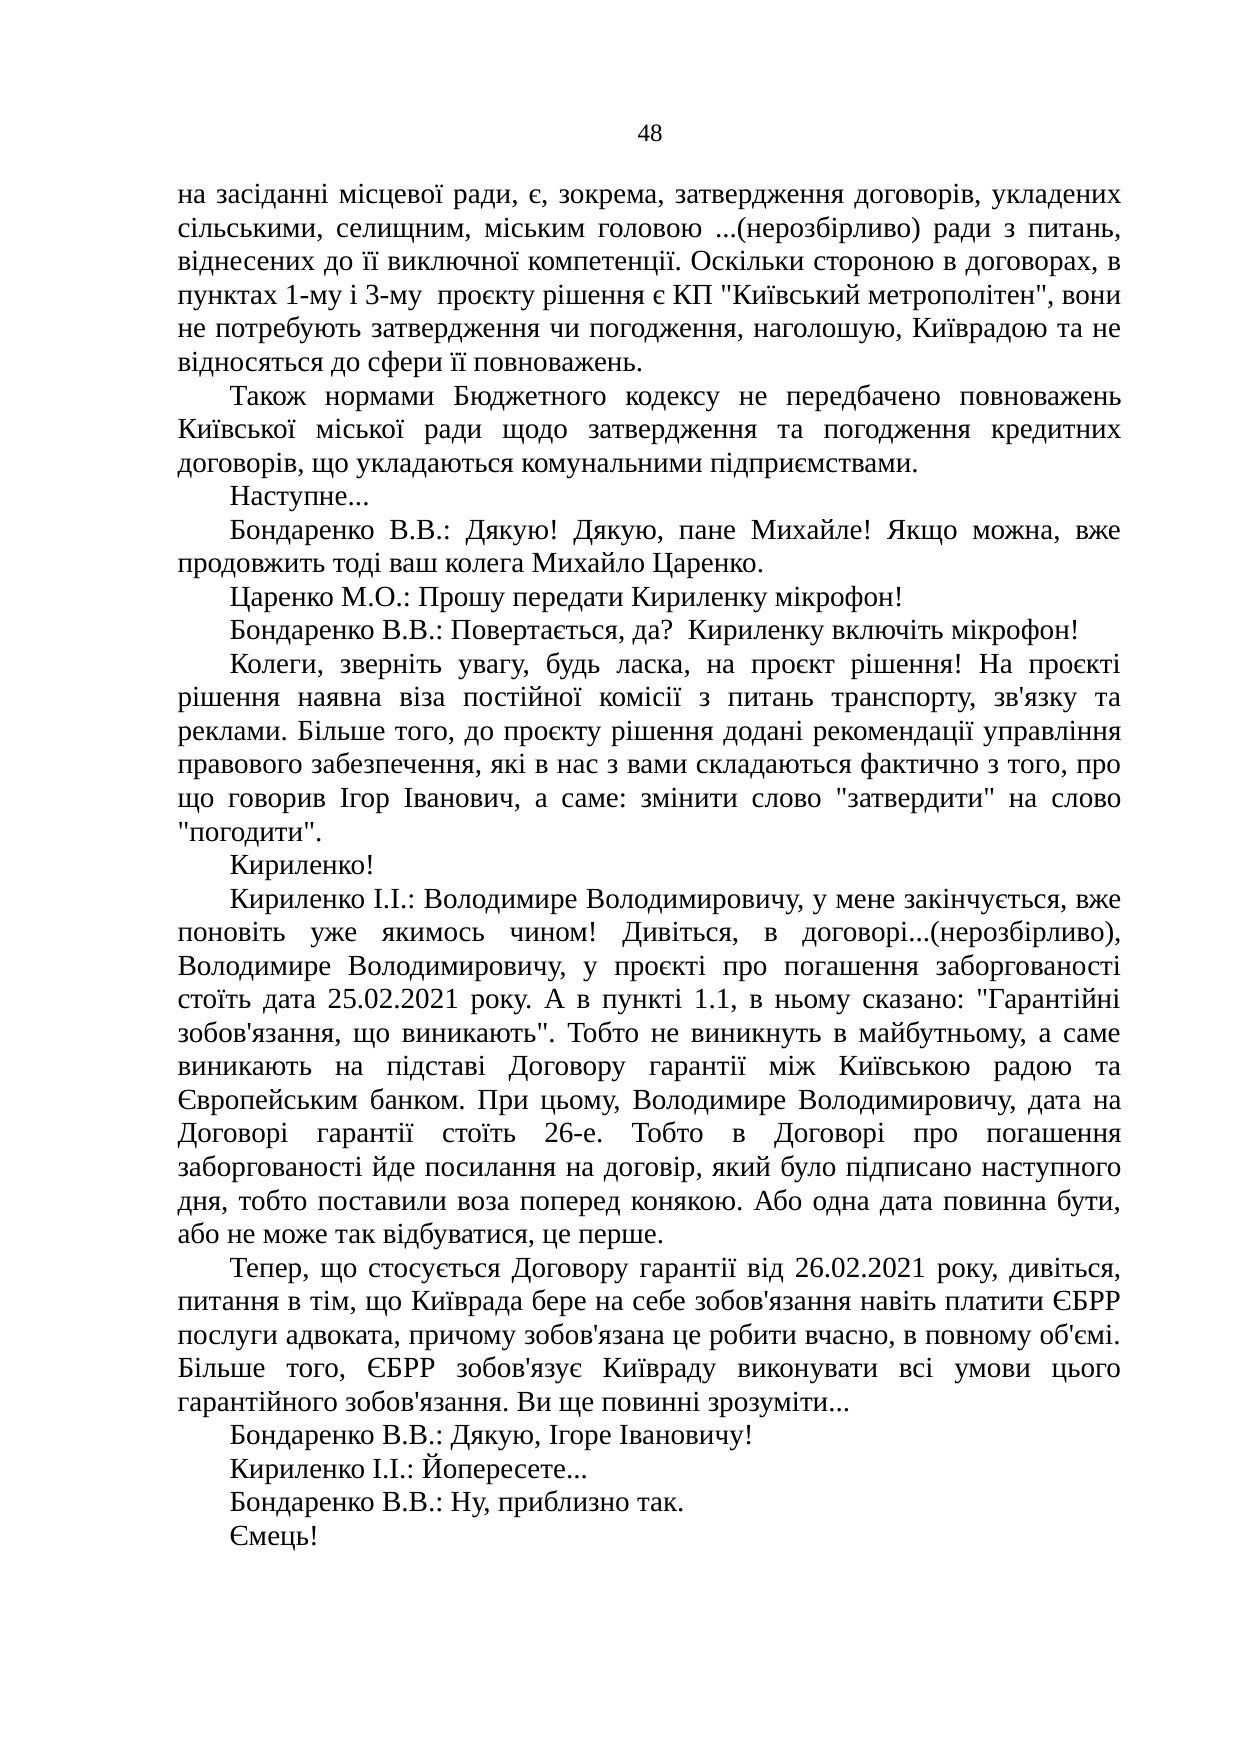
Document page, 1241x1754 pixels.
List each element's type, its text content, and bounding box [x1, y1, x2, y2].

text Кириленко І.І.: Володимире Володимировичу, у мене закінчується, вже поновіть уже якимось чином! Дивіться, в договорі...(нерозбірливо), Володимире Володимировичу, у проєкті про погашення заборгованості стоїть дата 25.02.2021 року. А в пункті 1.1, в ньому сказано: "Гарантійні зобов'язання, що виникають". Тобто не виникнуть в майбутньому, а саме виникають на підставі Договору гарантії між Київською радою та Європейським банком. При цьому, Володимире Володимировичу, дата на Договорі гарантії стоїть 26-е. Тобто в Договорі про погашення заборгованості йде посилання на договір, який було підписано наступного дня, тобто поставили воза поперед конякою. Або одна дата повинна бути, або не може так відбуватися, це перше. [177, 881, 1122, 1250]
text Царенко М.О.: Прошу передати Кириленку мікрофон! [177, 579, 1122, 612]
text Кириленко! [177, 847, 1122, 881]
text Бондаренко В.В.: Повертається, да? Кириленку включіть мікрофон! [177, 612, 1122, 646]
text Бондаренко В.В.: Дякую, Ігоре Івановичу! [177, 1417, 1122, 1451]
text Колеги, зверніть увагу, будь ласка, на проєкт рішення! На проєкті рішення наявна віза постійної комісії з питань транспорту, зв'язку та реклами. Більше того, до проєкту рішення додані рекомендації управління правового забезпечення, які в нас з вами складаються фактично з того, про що говорив Ігор Іванович, а саме: змінити слово "затвердити" на слово "погодити". [177, 646, 1122, 847]
text Також нормами Бюджетного кодексу не передбачено повноважень Київської міської ради щодо затвердження та погодження кредитних договорів, що укладаються комунальними підприємствами. [177, 378, 1122, 478]
text Бондаренко В.В.: Ну, приблизно так. [177, 1484, 1122, 1518]
text Наступне... [177, 478, 1122, 512]
text на засіданні місцевої ради, є, зокрема, затвердження договорів, укладених сільськими, селищним, міським головою ...(нерозбірливо) ради з питань, віднесених до її виключної компетенції. Оскільки стороною в договорах, в пунктах 1-му і 3-му проєкту рішення є КП "Київський метрополітен", вони не потребують затвердження чи погодження, наголошую, Київрадою та не відносяться до сфери її повноважень. [177, 176, 1122, 378]
text Тепер, що стосується Договору гарантії від 26.02.2021 року, дивіться, питання в тім, що Київрада бере на себе зобов'язання навіть платити ЄБРР послуги адвоката, причому зобов'язана це робити вчасно, в повному об'ємі. Більше того, ЄБРР зобов'язує Київраду виконувати всі умови цього гарантійного зобов'язання. Ви ще повинні зрозуміти... [177, 1250, 1122, 1417]
text Кириленко І.І.: Йопересете... [177, 1451, 1122, 1484]
text Бондаренко В.В.: Дякую! Дякую, пане Михайле! Якщо можна, вже продовжить тоді ваш колега Михайло Царенко. [177, 512, 1122, 579]
text Ємець! [177, 1518, 1122, 1552]
